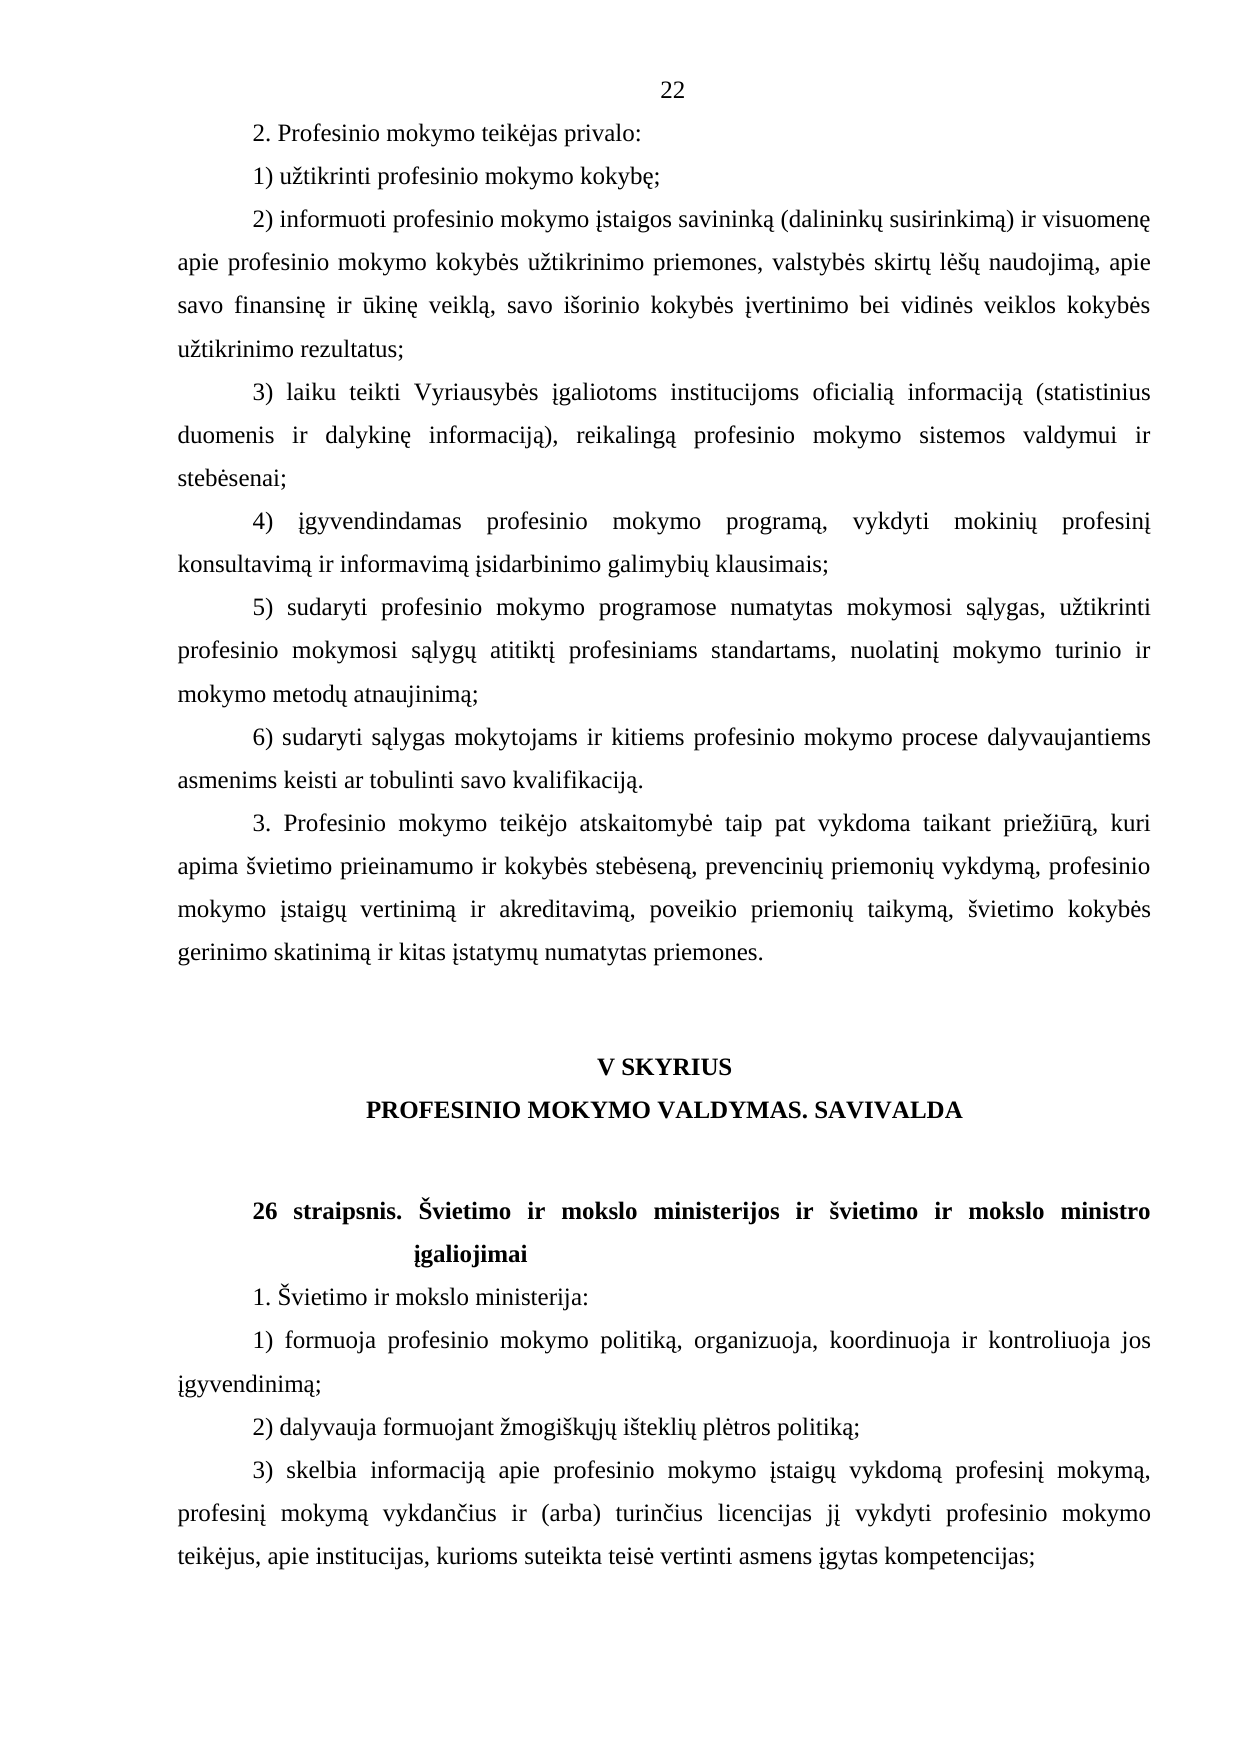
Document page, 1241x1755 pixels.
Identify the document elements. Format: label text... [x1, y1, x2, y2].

text 1. Švietimo ir mokslo ministerija: [177, 1282, 1152, 1311]
text 3) skelbia informaciją apie profesinio mokymo įstaigų vykdomą profesinį mokymą, profesinį mokymą vykdančius ir (arba) turinčius licencijas jį vykdyti profesinio mokymo teikėjus, apie institucijas, kurioms suteikta teisė vertinti asmens įgytas kompetencijas; [177, 1455, 1152, 1570]
text 3. Profesinio mokymo teikėjo atskaitomybė taip pat vykdoma taikant priežiūrą, kuri apima švietimo prieinamumo ir kokybės stebėseną, prevencinių priemonių vykdymą, profesinio mokymo įstaigų vertinimą ir akreditavimą, poveikio priemonių taikymą, švietimo kokybės gerinimo skatinimą ir kitas įstatymų numatytas priemones. [177, 808, 1152, 966]
text 3) laiku teikti Vyriausybės įgaliotoms institucijoms oficialią informaciją (statistinius duomenis ir dalykinę informaciją), reikalingą profesinio mokymo sistemos valdymui ir stebėsenai; [177, 377, 1152, 492]
text 1) užtikrinti profesinio mokymo kokybę; [177, 161, 1152, 190]
text 5) sudaryti profesinio mokymo programose numatytas mokymosi sąlygas, užtikrinti profesinio mokymosi sąlygų atitiktį profesiniams standartams, nuolatinį mokymo turinio ir mokymo metodų atnaujinimą; [177, 592, 1152, 707]
text V SKYRIUS [177, 1052, 1152, 1081]
text 4) įgyvendindamas profesinio mokymo programą, vykdyti mokinių profesinį konsultavimą ir informavimą įsidarbinimo galimybių klausimais; [177, 506, 1152, 578]
text 26 straipsnis. Švietimo ir mokslo ministerijos ir švietimo ir mokslo ministro įgaliojimai [252, 1196, 1152, 1268]
text PROFESINIO MOKYMO VALDYMAS. SAVIVALDA [177, 1096, 1152, 1124]
text 2) dalyvauja formuojant žmogiškųjų išteklių plėtros politiką; [177, 1412, 1152, 1441]
text 2. Profesinio mokymo teikėjas privalo: [177, 118, 1152, 147]
text 6) sudaryti sąlygas mokytojams ir kitiems profesinio mokymo procese dalyvaujantiems asmenims keisti ar tobulinti savo kvalifikaciją. [177, 722, 1152, 794]
text 2) informuoti profesinio mokymo įstaigos savininką (dalininkų susirinkimą) ir visuomenę apie profesinio mokymo kokybės užtikrinimo priemones, valstybės skirtų lėšų naudojimą, apie savo finansinę ir ūkinę veiklą, savo išorinio kokybės įvertinimo bei vidinės veiklos kokybės užtikrinimo rezultatus; [177, 204, 1152, 362]
text 1) formuoja profesinio mokymo politiką, organizuoja, koordinuoja ir kontroliuoja jos įgyvendinimą; [177, 1326, 1152, 1397]
